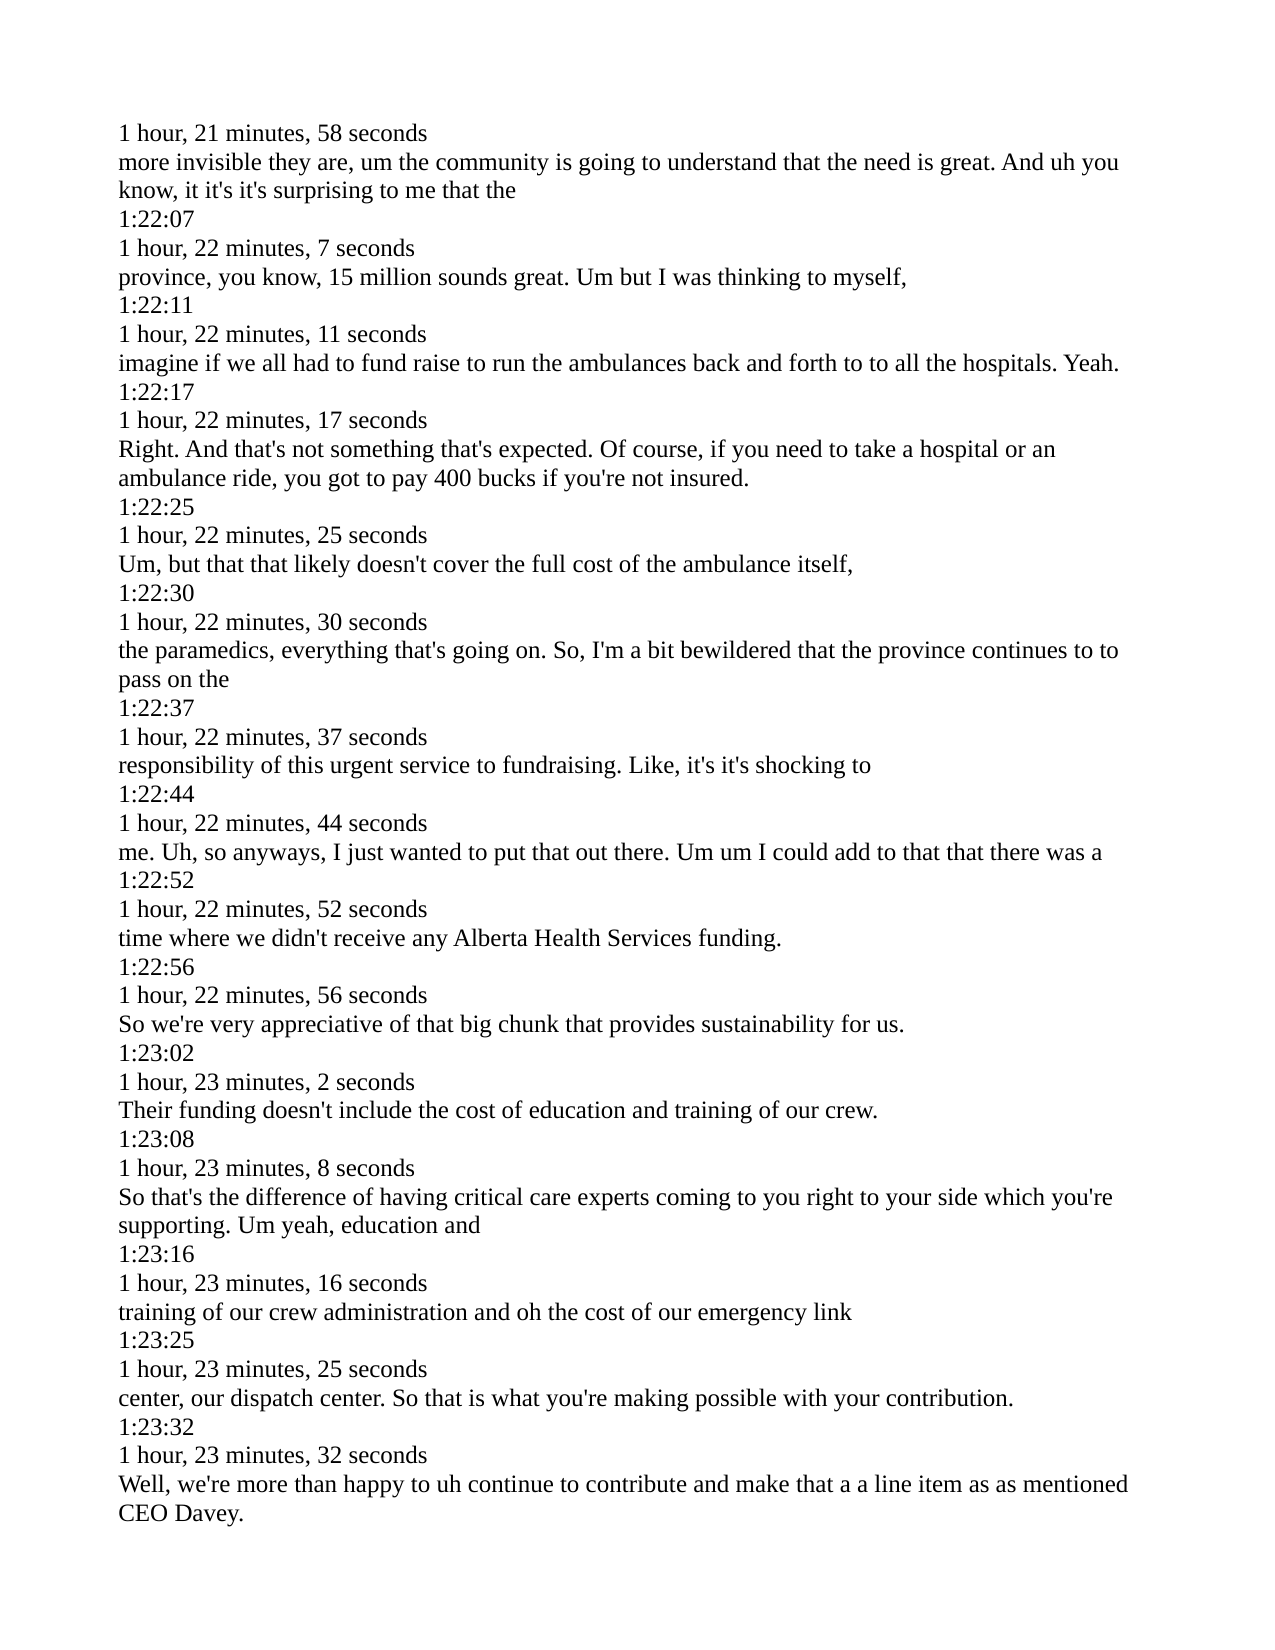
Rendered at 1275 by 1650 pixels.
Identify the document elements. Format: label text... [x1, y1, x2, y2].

text 1:22:37 [118, 693, 1157, 722]
text 1 hour, 22 minutes, 56 seconds [118, 981, 1157, 1009]
text training of our crew administration and oh the cost of our emergency link [118, 1297, 1157, 1326]
text more invisible they are, um the community is going to understand that the need is great. And uh you know, it it's it's surprising to me that the [118, 147, 1157, 204]
text Right. And that's not something that's expected. Of course, if you need to take a hospital or an ambulance ride, you got to pay 400 bucks if you're not insured. [118, 434, 1157, 492]
text 1 hour, 22 minutes, 7 seconds [118, 233, 1157, 262]
text 1 hour, 23 minutes, 32 seconds [118, 1441, 1157, 1469]
text responsibility of this urgent service to fundraising. Like, it's it's shocking to [118, 751, 1157, 779]
text the paramedics, everything that's going on. So, I'm a bit bewildered that the province continues to to pass on the [118, 636, 1157, 693]
text 1 hour, 22 minutes, 30 seconds [118, 607, 1157, 636]
text 1:22:56 [118, 952, 1157, 981]
text center, our dispatch center. So that is what you're making possible with your contribution. [118, 1383, 1157, 1412]
text 1 hour, 22 minutes, 37 seconds [118, 722, 1157, 751]
text 1:23:25 [118, 1326, 1157, 1354]
text 1 hour, 22 minutes, 52 seconds [118, 894, 1157, 923]
text 1 hour, 22 minutes, 25 seconds [118, 521, 1157, 549]
text 1 hour, 22 minutes, 44 seconds [118, 808, 1157, 837]
text time where we didn't receive any Alberta Health Services funding. [118, 923, 1157, 952]
text 1:22:30 [118, 578, 1157, 607]
text 1:22:44 [118, 779, 1157, 808]
text 1 hour, 23 minutes, 25 seconds [118, 1354, 1157, 1383]
text 1:23:02 [118, 1038, 1157, 1067]
text me. Uh, so anyways, I just wanted to put that out there. Um um I could add to that that there was a [118, 837, 1157, 866]
text 1 hour, 23 minutes, 16 seconds [118, 1268, 1157, 1297]
text Um, but that that likely doesn't cover the full cost of the ambulance itself, [118, 549, 1157, 578]
text imagine if we all had to fund raise to run the ambulances back and forth to to all the hospitals. Yeah. [118, 348, 1157, 377]
text 1 hour, 22 minutes, 17 seconds [118, 406, 1157, 434]
text province, you know, 15 million sounds great. Um but I was thinking to myself, [118, 262, 1157, 291]
text 1 hour, 23 minutes, 8 seconds [118, 1153, 1157, 1182]
text 1:22:52 [118, 866, 1157, 894]
text 1 hour, 23 minutes, 2 seconds [118, 1067, 1157, 1096]
text So we're very appreciative of that big chunk that provides sustainability for us. [118, 1009, 1157, 1038]
text Well, we're more than happy to uh continue to contribute and make that a a line item as as mentioned CEO Davey. [118, 1469, 1157, 1527]
text 1 hour, 21 minutes, 58 seconds [118, 118, 1157, 147]
text 1:23:32 [118, 1412, 1157, 1441]
text 1 hour, 22 minutes, 11 seconds [118, 319, 1157, 348]
text So that's the difference of having critical care experts coming to you right to your side which you're supporting. Um yeah, education and [118, 1182, 1157, 1239]
text 1:22:11 [118, 291, 1157, 319]
text 1:23:16 [118, 1239, 1157, 1268]
text 1:23:08 [118, 1124, 1157, 1153]
text 1:22:17 [118, 377, 1157, 406]
text 1:22:25 [118, 492, 1157, 521]
text 1:22:07 [118, 204, 1157, 233]
text Their funding doesn't include the cost of education and training of our crew. [118, 1096, 1157, 1124]
